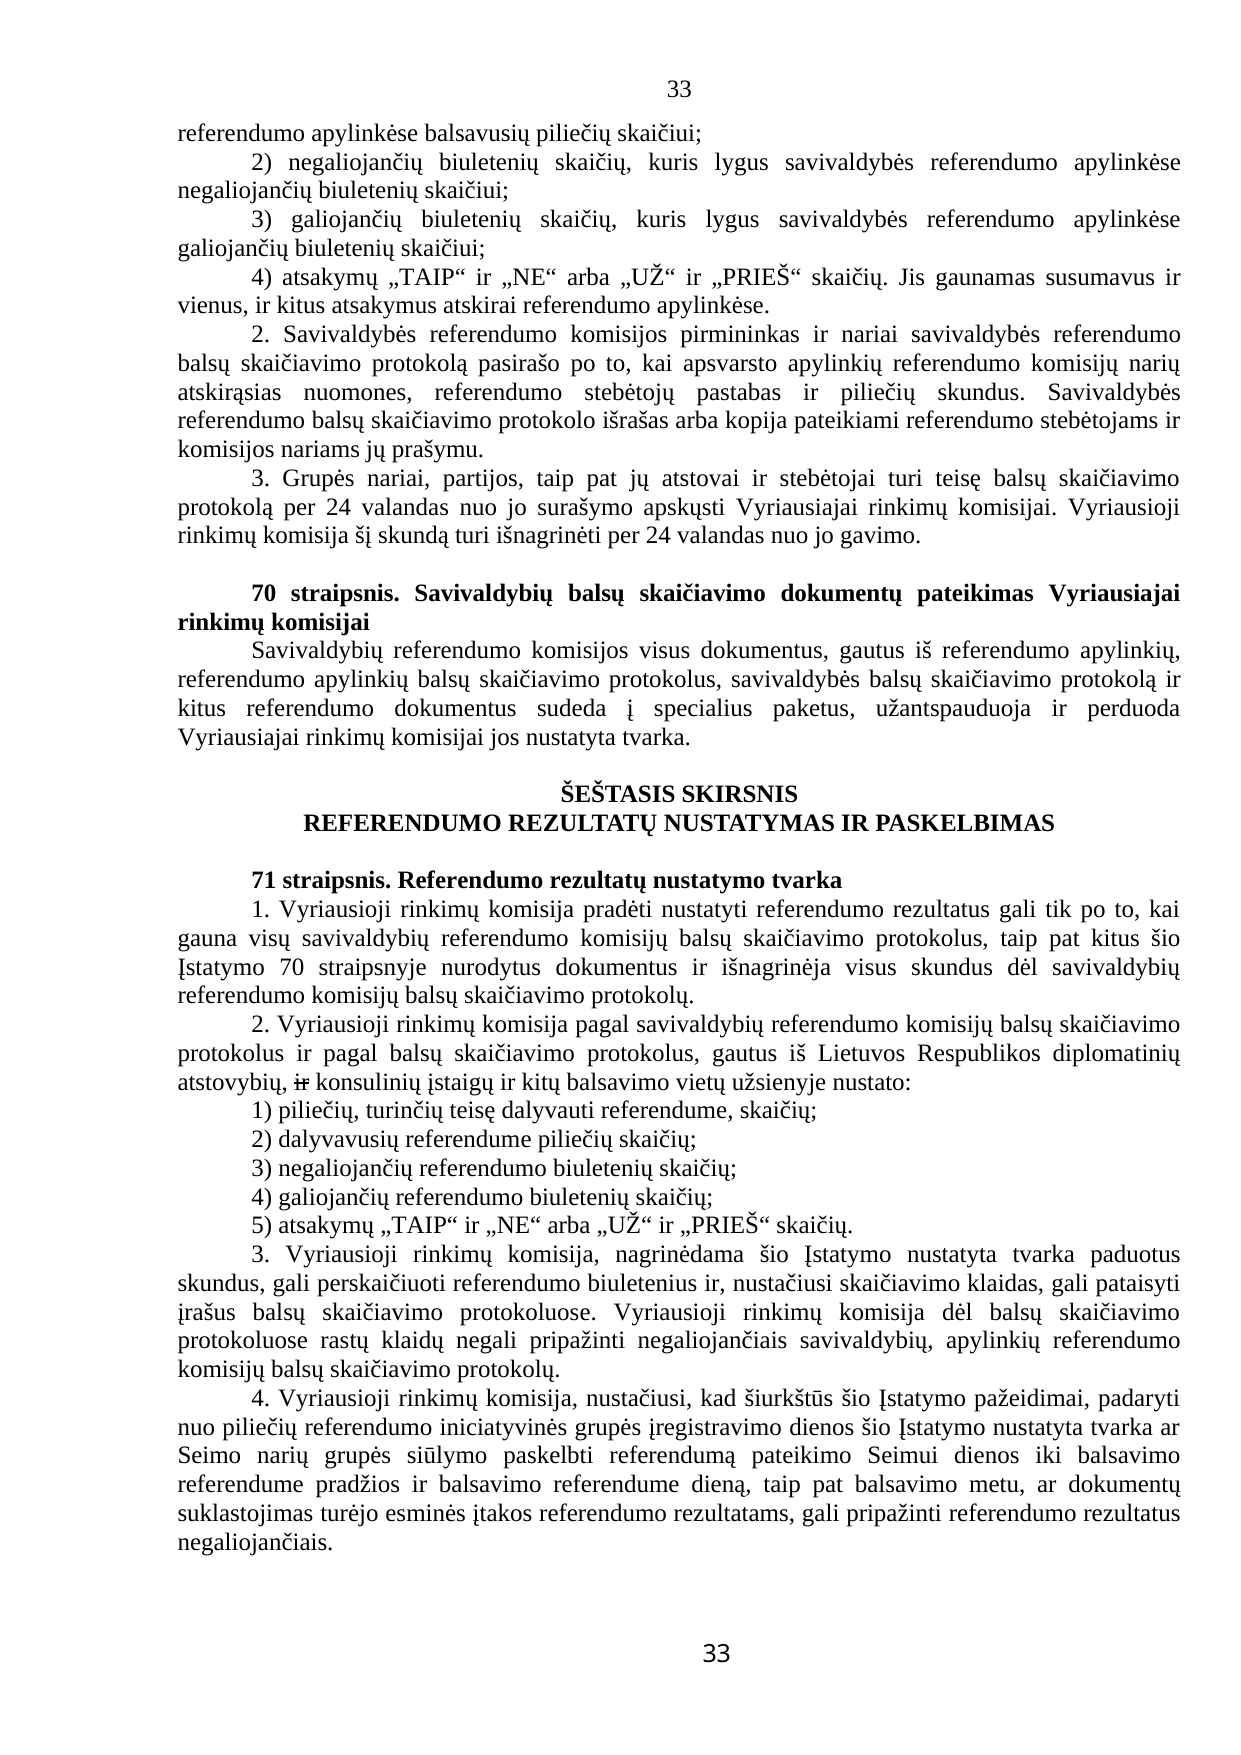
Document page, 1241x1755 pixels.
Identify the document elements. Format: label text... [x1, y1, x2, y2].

text 2. Vyriausioji rinkimų komisija pagal savivaldybių referendumo komisijų balsų skaičiavimo protokolus ir pagal balsų skaičiavimo protokolus, gautus iš Lietuvos Respublikos diplomatinių atstovybių, ir konsulinių įstaigų ir kitų balsavimo vietų užsienyje nustato: [177, 1009, 1181, 1096]
text 2) dalyvavusių referendume piliečių skaičių; [177, 1124, 1181, 1153]
text REFERENDUMO REZULTATŲ NUSTATYMAS IR PASKELBIMAS [177, 808, 1181, 837]
text 4) galiojančių referendumo biuletenių skaičių; [177, 1182, 1181, 1211]
text 2) negaliojančių biuletenių skaičių, kuris lygus savivaldybės referendumo apylinkėse negaliojančių biuletenių skaičiui; [177, 147, 1181, 204]
text 3. Grupės nariai, partijos, taip pat jų atstovai ir stebėtojai turi teisę balsų skaičiavimo protokolą per 24 valandas nuo jo surašymo apskųsti Vyriausiajai rinkimų komisijai. Vyriausioji rinkimų komisija šį skundą turi išnagrinėti per 24 valandas nuo jo gavimo. [177, 463, 1181, 549]
text referendumo apylinkėse balsavusių piliečių skaičiui; [177, 118, 1181, 147]
text 3) negaliojančių referendumo biuletenių skaičių; [177, 1153, 1181, 1182]
text 4. Vyriausioji rinkimų komisija, nustačiusi, kad šiurkštūs šio Įstatymo pažeidimai, padaryti nuo piliečių referendumo iniciatyvinės grupės įregistravimo dienos šio Įstatymo nustatyta tvarka ar Seimo narių grupės siūlymo paskelbti referendumą pateikimo Seimui dienos iki balsavimo referendume pradžios ir balsavimo referendume dieną, taip pat balsavimo metu, ar dokumentų suklastojimas turėjo esminės įtakos referendumo rezultatams, gali pripažinti referendumo rezultatus negaliojančiais. [177, 1383, 1181, 1556]
text 5) atsakymų „TAIP“ ir „NE“ arba „UŽ“ ir „PRIEŠ“ skaičių. [177, 1211, 1181, 1239]
text 1) piliečių, turinčių teisę dalyvauti referendume, skaičių; [177, 1096, 1181, 1124]
text 3) galiojančių biuletenių skaičių, kuris lygus savivaldybės referendumo apylinkėse galiojančių biuletenių skaičiui; [177, 204, 1181, 262]
text 70 straipsnis. Savivaldybių balsų skaičiavimo dokumentų pateikimas Vyriausiajai rinkimų komisijai [177, 578, 1181, 636]
text Savivaldybių referendumo komisijos visus dokumentus, gautus iš referendumo apylinkių, referendumo apylinkių balsų skaičiavimo protokolus, savivaldybės balsų skaičiavimo protokolą ir kitus referendumo dokumentus sudeda į specialius paketus, užantspauduoja ir perduoda Vyriausiajai rinkimų komisijai jos nustatyta tvarka. [177, 636, 1181, 751]
text 4) atsakymų „TAIP“ ir „NE“ arba „UŽ“ ir „PRIEŠ“ skaičių. Jis gaunamas susumavus ir vienus, ir kitus atsakymus atskirai referendumo apylinkėse. [177, 262, 1181, 319]
text 71 straipsnis. Referendumo rezultatų nustatymo tvarka [177, 866, 1181, 894]
text 3. Vyriausioji rinkimų komisija, nagrinėdama šio Įstatymo nustatyta tvarka paduotus skundus, gali perskaičiuoti referendumo biuletenius ir, nustačiusi skaičiavimo klaidas, gali pataisyti įrašus balsų skaičiavimo protokoluose. Vyriausioji rinkimų komisija dėl balsų skaičiavimo protokoluose rastų klaidų negali pripažinti negaliojančiais savivaldybių, apylinkių referendumo komisijų balsų skaičiavimo protokolų. [177, 1239, 1181, 1383]
text ŠEŠTASIS SKIRSNIS [177, 779, 1181, 808]
text 2. Savivaldybės referendumo komisijos pirmininkas ir nariai savivaldybės referendumo balsų skaičiavimo protokolą pasirašo po to, kai apsvarsto apylinkių referendumo komisijų narių atskirąsias nuomones, referendumo stebėtojų pastabas ir piliečių skundus. Savivaldybės referendumo balsų skaičiavimo protokolo išrašas arba kopija pateikiami referendumo stebėtojams ir komisijos nariams jų prašymu. [177, 319, 1181, 463]
text 1. Vyriausioji rinkimų komisija pradėti nustatyti referendumo rezultatus gali tik po to, kai gauna visų savivaldybių referendumo komisijų balsų skaičiavimo protokolus, taip pat kitus šio Įstatymo 70 straipsnyje nurodytus dokumentus ir išnagrinėja visus skundus dėl savivaldybių referendumo komisijų balsų skaičiavimo protokolų. [177, 894, 1181, 1009]
